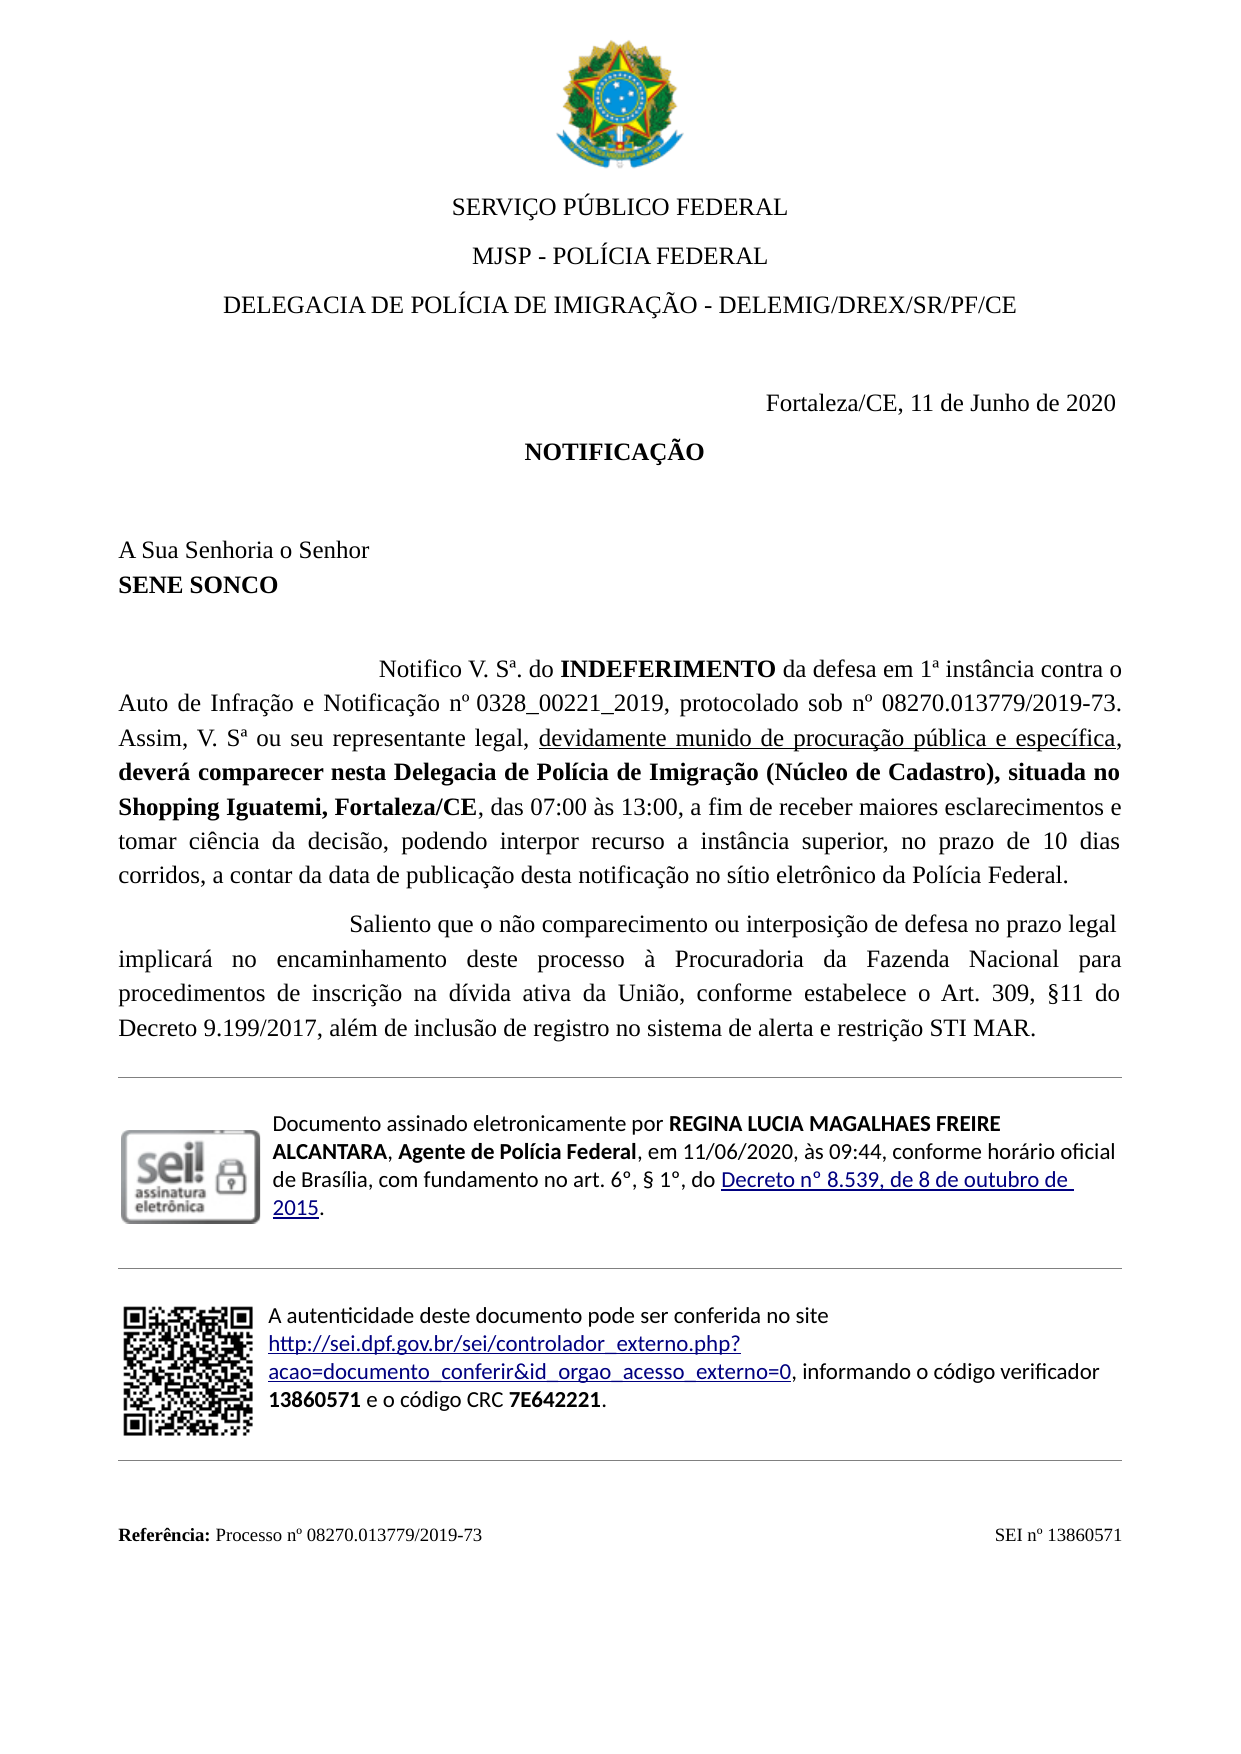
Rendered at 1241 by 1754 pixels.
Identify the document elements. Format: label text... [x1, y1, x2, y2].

text Saliento que o não comparecimento ou interposição de defesa no prazo legal implicará no encaminhamento deste processo à Procuradoria da Fazenda Nacional para procedimentos de inscrição na dívida ativa da União, conforme estabelece o Art. 309, §11 do Decreto 9.199/2017, além de inclusão de registro no sistema de alerta e restrição STI MAR. [118, 909, 1122, 1042]
text SERVIÇO PÚBLICO FEDERAL [118, 192, 1122, 221]
table_header SEI nº 13860571 [620, 1524, 1122, 1545]
text A Sua Senhoria o Senhor [118, 536, 1122, 564]
text DELEGACIA DE POLÍCIA DE IMIGRAÇÃO - DELEMIG/DREX/SR/PF/CE [118, 290, 1122, 319]
text NOTIFICAÇÃO [118, 437, 1122, 466]
text Fortaleza/CE, 11 de Junho de 2020 [118, 388, 1122, 417]
picture [121, 1130, 261, 1224]
text Notifico V. Sª. do INDEFERIMENTO da defesa em 1ª instância contra o Auto de Infração e Notificação nº 0328_00221_2019, protocolado sob nº 08270.013779/2019-73. Assim, V. Sª ou seu representante legal, devidamente munido de procuração pública e específica, deverá comparecer nesta Delegacia de Polícia de Imigração (Núcleo de Cadastro), situada no Shopping Iguatemi, Fortaleza/CE, das 07:00 às 13:00, a fim de receber maiores esclarecimentos e tomar ciência da decisão, podendo interpor recurso a instância superior, no prazo de 10 dias corridos, a contar da data de publicação desta notificação no sítio eletrônico da Polícia Federal. [118, 654, 1122, 889]
table_header Referência: Processo nº 08270.013779/2019-73 [118, 1524, 620, 1545]
table_header A autenticidade deste documento pode ser conferida no site http://sei.dpf.gov.br/sei/controlador_externo.php?acao=documento_conferir&id_orgao_acesso_externo=0, informando o código verificador 13860571 e o código CRC 7E642221. [265, 1298, 1122, 1445]
table_header Documento assinado eletronicamente por REGINA LUCIA MAGALHAES FREIRE ALCANTARA, Agente de Polícia Federal, em 11/06/2020, às 09:44, conforme horário oficial de Brasília, com fundamento no art. 6º, § 1º, do Decreto nº 8.539, de 8 de outubro de 2015. [270, 1106, 1122, 1254]
picture [552, 37, 689, 172]
table_header [118, 1106, 269, 1254]
table_header [118, 1298, 265, 1445]
text MJSP - POLÍCIA FEDERAL [118, 241, 1122, 270]
text SENE SONCO [118, 570, 1122, 599]
picture [121, 1304, 256, 1439]
